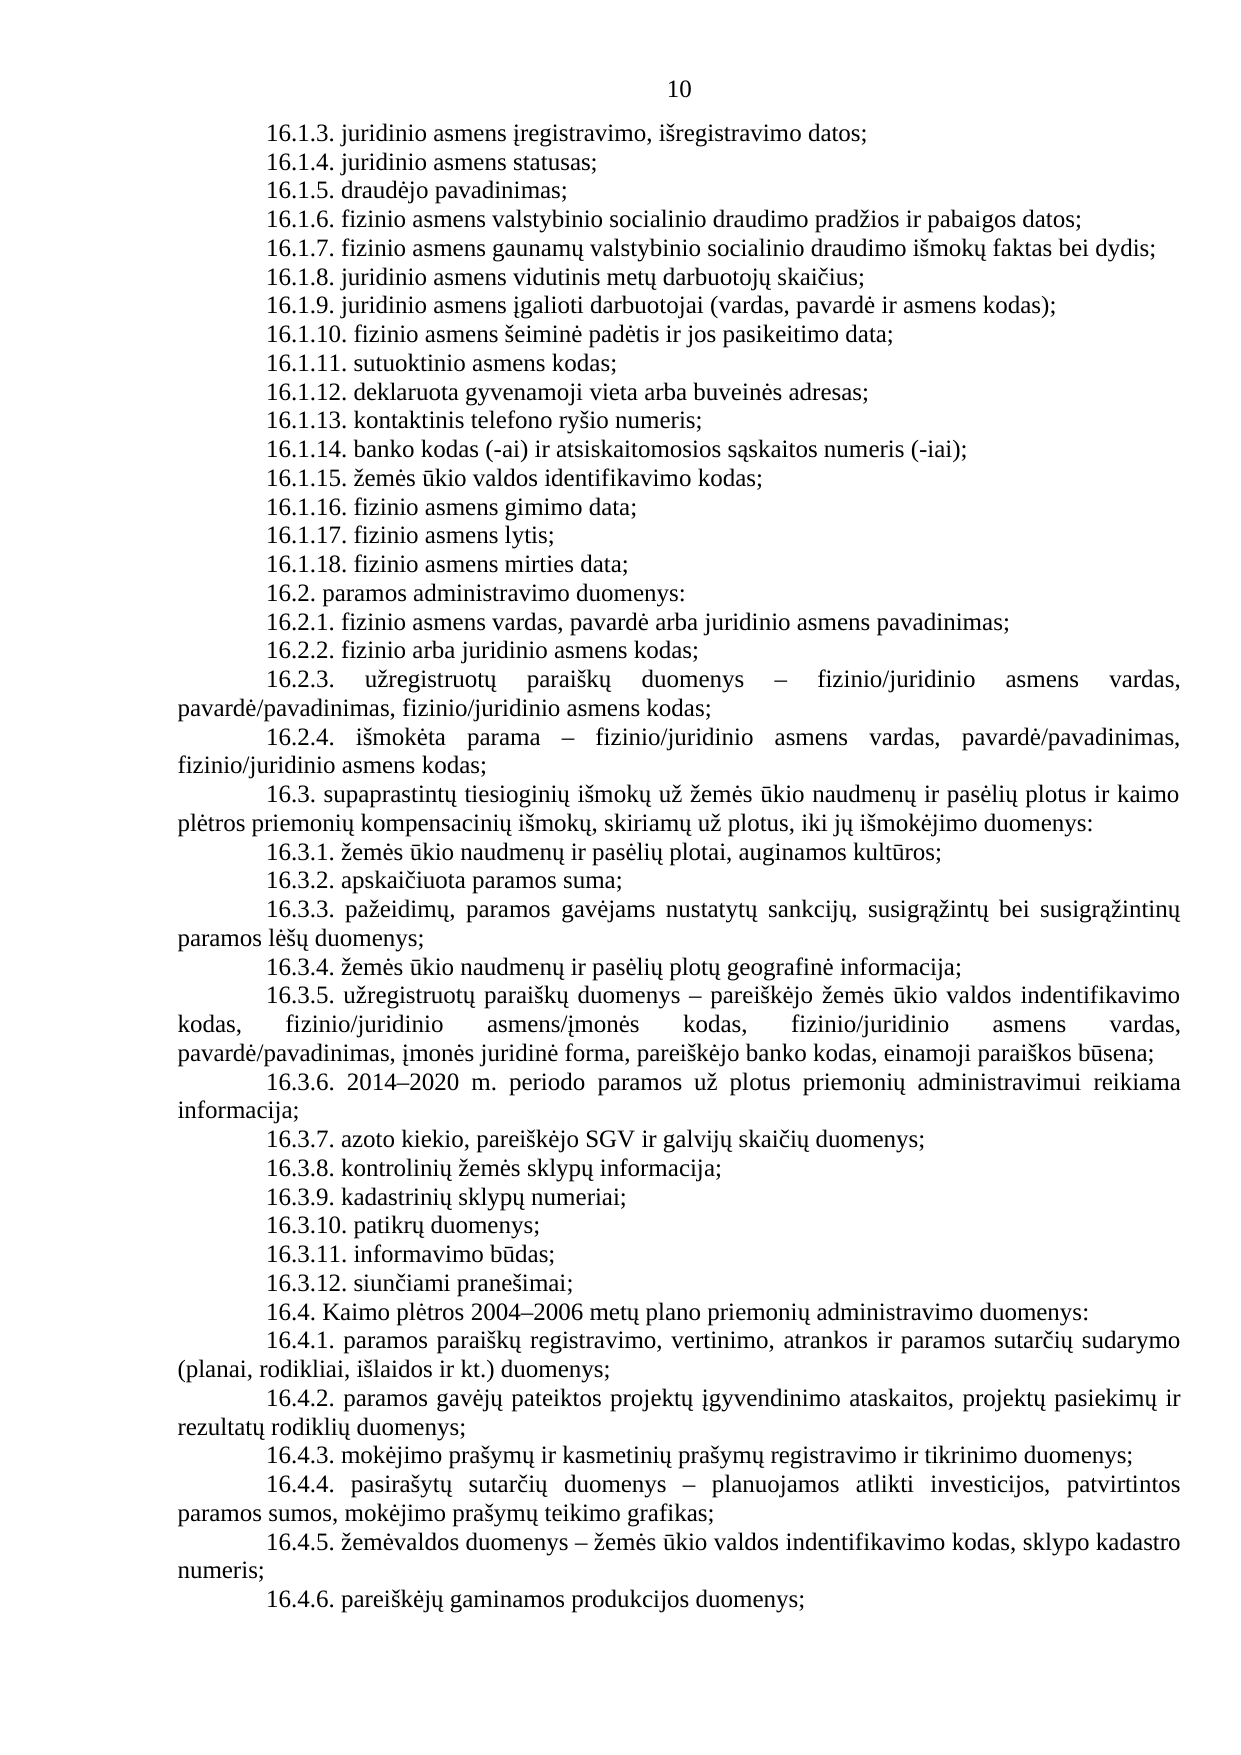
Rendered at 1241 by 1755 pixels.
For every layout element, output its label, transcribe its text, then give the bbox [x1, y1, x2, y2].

text 16.2. paramos administravimo duomenys: [177, 578, 1181, 607]
text 16.1.14. banko kodas (-ai) ir atsiskaitomosios sąskaitos numeris (-iai); [177, 434, 1181, 463]
text 16.3. supaprastintų tiesioginių išmokų už žemės ūkio naudmenų ir pasėlių plotus ir kaimo plėtros priemonių kompensacinių išmokų, skiriamų už plotus, iki jų išmokėjimo duomenys: [177, 779, 1181, 837]
text 16.1.16. fizinio asmens gimimo data; [177, 492, 1181, 521]
text 16.2.3. užregistruotų paraiškų duomenys – fizinio/juridinio asmens vardas, pavardė/pavadinimas, fizinio/juridinio asmens kodas; [177, 664, 1181, 722]
text 16.1.9. juridinio asmens įgalioti darbuotojai (vardas, pavardė ir asmens kodas); [177, 291, 1181, 319]
text 16.3.9. kadastrinių sklypų numeriai; [177, 1182, 1181, 1211]
text 16.2.4. išmokėta parama – fizinio/juridinio asmens vardas, pavardė/pavadinimas, fizinio/juridinio asmens kodas; [177, 722, 1181, 779]
text 16.3.8. kontrolinių žemės sklypų informacija; [177, 1153, 1181, 1182]
text 16.3.10. patikrų duomenys; [177, 1211, 1181, 1239]
text 16.4.1. paramos paraiškų registravimo, vertinimo, atrankos ir paramos sutarčių sudarymo (planai, rodikliai, išlaidos ir kt.) duomenys; [177, 1326, 1181, 1383]
text 16.1.17. fizinio asmens lytis; [177, 521, 1181, 549]
text 16.3.3. pažeidimų, paramos gavėjams nustatytų sankcijų, susigrąžintų bei susigrąžintinų paramos lėšų duomenys; [177, 894, 1181, 952]
text 16.1.3. juridinio asmens įregistravimo, išregistravimo datos; [177, 118, 1181, 147]
text 16.3.4. žemės ūkio naudmenų ir pasėlių plotų geografinė informacija; [177, 952, 1181, 981]
text 16.1.5. draudėjo pavadinimas; [177, 176, 1181, 204]
text 16.4.3. mokėjimo prašymų ir kasmetinių prašymų registravimo ir tikrinimo duomenys; [177, 1441, 1181, 1469]
text 16.1.8. juridinio asmens vidutinis metų darbuotojų skaičius; [177, 262, 1181, 291]
text 16.3.5. užregistruotų paraiškų duomenys – pareiškėjo žemės ūkio valdos indentifikavimo kodas, fizinio/juridinio asmens/įmonės kodas, fizinio/juridinio asmens vardas, pavardė/pavadinimas, įmonės juridinė forma, pareiškėjo banko kodas, einamoji paraiškos būsena; [177, 981, 1181, 1067]
text 16.1.10. fizinio asmens šeiminė padėtis ir jos pasikeitimo data; [177, 319, 1181, 348]
text 16.4.5. žemėvaldos duomenys – žemės ūkio valdos indentifikavimo kodas, sklypo kadastro numeris; [177, 1527, 1181, 1584]
text 16.2.2. fizinio arba juridinio asmens kodas; [177, 636, 1181, 664]
text 16.4.4. pasirašytų sutarčių duomenys – planuojamos atlikti investicijos, patvirtintos paramos sumos, mokėjimo prašymų teikimo grafikas; [177, 1469, 1181, 1527]
text 16.3.2. apskaičiuota paramos suma; [177, 866, 1181, 894]
text 16.3.7. azoto kiekio, pareiškėjo SGV ir galvijų skaičių duomenys; [177, 1124, 1181, 1153]
text 16.1.18. fizinio asmens mirties data; [177, 549, 1181, 578]
text 16.1.7. fizinio asmens gaunamų valstybinio socialinio draudimo išmokų faktas bei dydis; [177, 233, 1181, 262]
text 16.4.6. pareiškėjų gaminamos produkcijos duomenys; [177, 1584, 1181, 1613]
text 16.1.13. kontaktinis telefono ryšio numeris; [177, 406, 1181, 434]
text 16.1.4. juridinio asmens statusas; [177, 147, 1181, 176]
text 16.2.1. fizinio asmens vardas, pavardė arba juridinio asmens pavadinimas; [177, 607, 1181, 636]
text 16.4.2. paramos gavėjų pateiktos projektų įgyvendinimo ataskaitos, projektų pasiekimų ir rezultatų rodiklių duomenys; [177, 1383, 1181, 1441]
text 16.3.12. siunčiami pranešimai; [177, 1268, 1181, 1297]
text 16.4. Kaimo plėtros 2004–2006 metų plano priemonių administravimo duomenys: [177, 1297, 1181, 1326]
text 16.3.11. informavimo būdas; [177, 1239, 1181, 1268]
text 16.3.1. žemės ūkio naudmenų ir pasėlių plotai, auginamos kultūros; [177, 837, 1181, 866]
text 16.1.15. žemės ūkio valdos identifikavimo kodas; [177, 463, 1181, 492]
text 16.1.6. fizinio asmens valstybinio socialinio draudimo pradžios ir pabaigos datos; [177, 204, 1181, 233]
text 16.1.11. sutuoktinio asmens kodas; [177, 348, 1181, 377]
text 16.1.12. deklaruota gyvenamoji vieta arba buveinės adresas; [177, 377, 1181, 406]
text 16.3.6. 2014–2020 m. periodo paramos už plotus priemonių administravimui reikiama informacija; [177, 1067, 1181, 1124]
